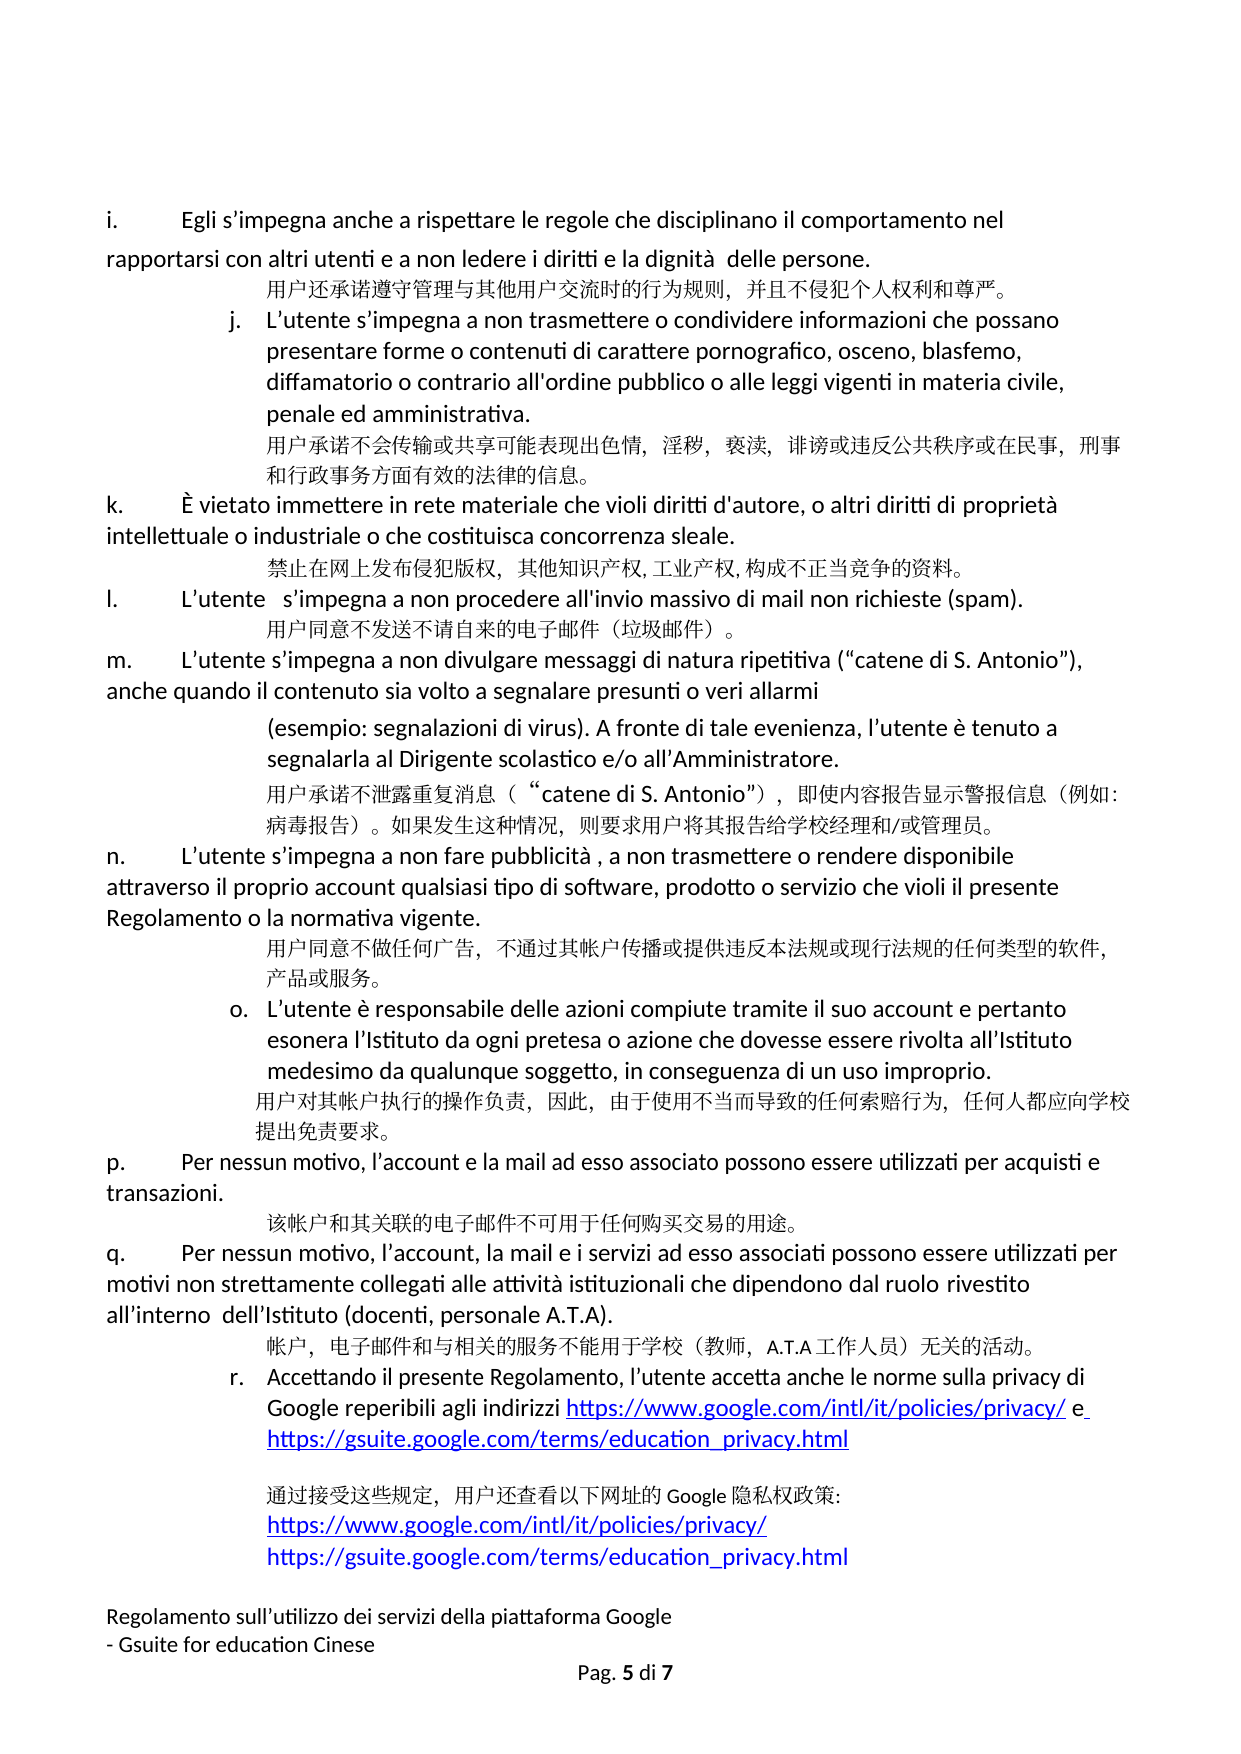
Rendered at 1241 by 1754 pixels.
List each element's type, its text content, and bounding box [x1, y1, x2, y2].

text 用户同意不发送不请自来的电子邮件（垃圾邮件）。 [267, 613, 1134, 643]
list Egli s’impegna anche a rispettare le regole che disciplinano il comportamento nel rapportarsi con altri utenti e a non ledere i diritti e la dignità delle persone. [106, 204, 1122, 273]
list È vietato immettere in rete materiale che violi diritti d'autore, o altri diritti di proprietà intellettuale o industriale o che costituisca concorrenza sleale. [106, 489, 1123, 551]
list Per nessun motivo, l’account, la mail e i servizi ad esso associati possono essere utilizzati per motivi non strettamente collegati alle attività istituzionali che dipendono dal ruolo rivestito all’interno dell’Istituto (docenti, personale A.T.A). [106, 1238, 1122, 1330]
list L’utente s’impegna a non divulgare messaggi di natura ripetitiva (“catene di S. Antonio”), anche quando il contenuto sia volto a segnalare presunti o veri allarmi [106, 644, 1123, 706]
list L’utente s’impegna a non fare pubblicità , a non trasmettere o rendere disponibile attraverso il proprio account qualsiasi tipo di software, prodotto o servizio che violi il presente Regolamento o la normativa vigente. [106, 840, 1122, 932]
text 帐户，电子邮件和与相关的服务不能用于学校（教师，A.T.A工作人员）无关的活动。 [267, 1331, 1134, 1361]
text 用户承诺不会传输或共享可能表现出色情，淫秽，亵渎，诽谤或违反公共秩序或在民事，刑事和行政事务方面有效的法律的信息。 [267, 429, 1134, 489]
list L’utente s’impegna a non trasmettere o condividere informazioni che possano presentare forme o contenuti di carattere pornografico, osceno, blasfemo, diffamatorio o contrario all'ordine pubblico o alle leggi vigenti in materia civile, penale ed amministrativa. [229, 304, 1123, 428]
list Accettando il presente Regolamento, l’utente accetta anche le norme sulla privacy di Google reperibili agli indirizzi https://www.google.com/intl/it/policies/privacy/ e https://gsuite.google.com/terms/education_privacy.html [229, 1361, 1134, 1453]
text (esempio: segnalazioni di virus). A fronte di tale evenienza, l’utente è tenuto a segnalarla al Dirigente scolastico e/o all’Amministratore. [267, 712, 1134, 773]
list L’utente è responsabile delle azioni compiute tramite il suo account e pertanto esonera l’Istituto da ogni pretesa o azione che dovesse essere rivolta all’Istituto medesimo da qualunque soggetto, in conseguenza di un uso improprio. [229, 993, 1134, 1085]
text 该帐户和其关联的电子邮件不可用于任何购买交易的用途。 [267, 1208, 1134, 1238]
text https://www.google.com/intl/it/policies/privacy/ https://gsuite.google.com/terms/education_privacy.html [267, 1510, 1134, 1571]
list Per nessun motivo, l’account e la mail ad esso associato possono essere utilizzati per acquisti e transazioni. [106, 1146, 1122, 1207]
text 用户承诺不泄露重复消息（“catene di S. Antonio”），即使内容报告显示警报信息（例如：病毒报告）。如果发生这种情况，则要求用户将其报告给学校经理和/或管理员。 [267, 774, 1134, 840]
list L’utente s’impegna a non procedere all'invio massivo di mail non richieste (spam). [106, 583, 1134, 613]
text 通过接受这些规定，用户还查看以下网址的Google隐私权政策: [267, 1480, 1134, 1510]
text 用户同意不做任何广告，不通过其帐户传播或提供违反本法规或现行法规的任何类型的软件，产品或服务。 [267, 933, 1134, 993]
text 禁止在网上发布侵犯版权，其他知识产权, 工业产权, 构成不正当竞争的资料。 [229, 552, 1123, 582]
text 用户还承诺遵守管理与其他用户交流时的行为规则，并且不侵犯个人权利和尊严。 [267, 274, 1134, 304]
text 用户对其帐户执行的操作负责，因此，由于使用不当而导致的任何索赔行为，任何人都应向学校提出免责要求。 [255, 1086, 1134, 1146]
